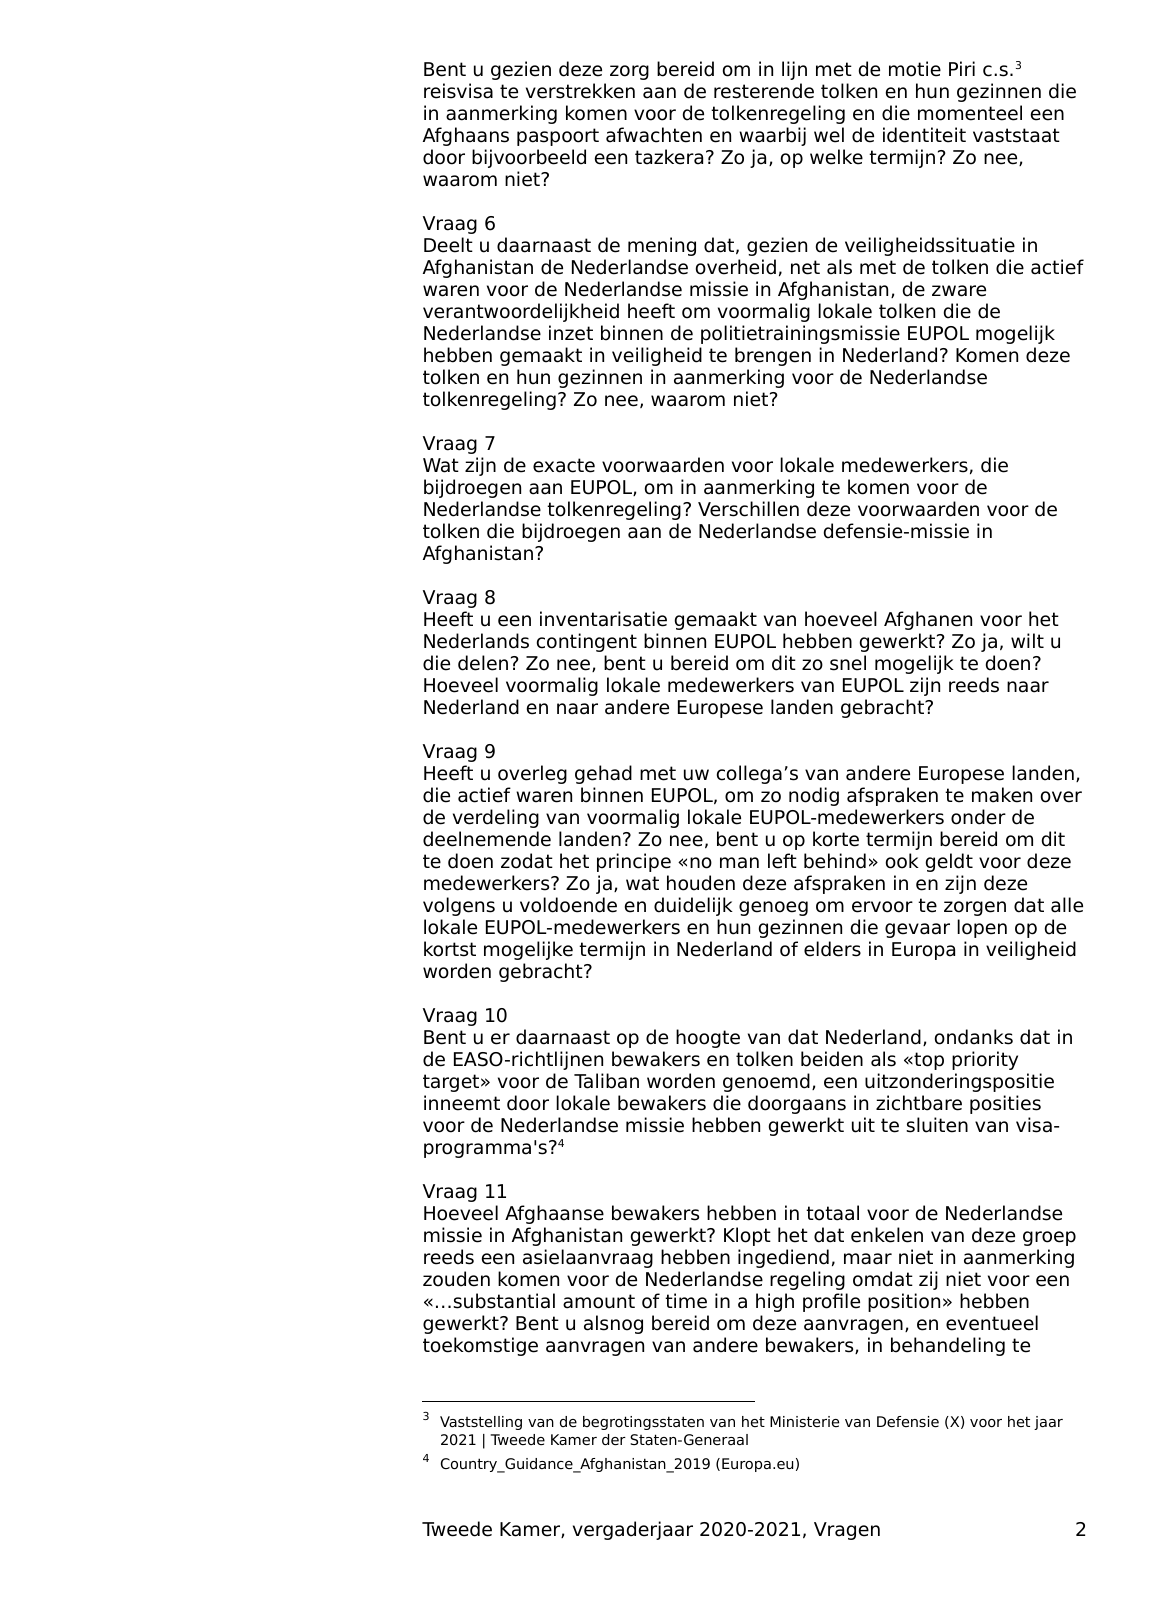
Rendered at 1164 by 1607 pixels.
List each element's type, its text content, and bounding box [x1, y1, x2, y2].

text Vraag 8 [422, 587, 1087, 609]
text Vraag 11 [422, 1181, 1087, 1203]
text Bent u er daarnaast op de hoogte van dat Nederland, ondanks dat in de EASO-richtlijnen bewakers en tolken beiden als «top priority target» voor de Taliban worden genoemd, een uitzonderingspositie inneemt door lokale bewakers die doorgaans in zichtbare posities voor de Nederlandse missie hebben gewerkt uit te sluiten van visa-programma's? [422, 1027, 1087, 1159]
text Vraag 9 [422, 741, 1087, 763]
text Vraag 10 [422, 1005, 1087, 1027]
text Deelt u daarnaast de mening dat, gezien de veiligheidssituatie in Afghanistan de Nederlandse overheid, net als met de tolken die actief waren voor de Nederlandse missie in Afghanistan, de zware verantwoordelijkheid heeft om voormalig lokale tolken die de Nederlandse inzet binnen de politietrainingsmissie EUPOL mogelijk hebben gemaakt in veiligheid te brengen in Nederland? Komen deze tolken en hun gezinnen in aanmerking voor de Nederlandse tolkenregeling? Zo nee, waarom niet? [422, 235, 1087, 411]
text Heeft u overleg gehad met uw collega’s van andere Europese landen, die actief waren binnen EUPOL, om zo nodig afspraken te maken over de verdeling van voormalig lokale EUPOL-medewerkers onder de deelnemende landen? Zo nee, bent u op korte termijn bereid om dit te doen zodat het principe «no man left behind» ook geldt voor deze medewerkers? Zo ja, wat houden deze afspraken in en zijn deze volgens u voldoende en duidelijk genoeg om ervoor te zorgen dat alle lokale EUPOL-medewerkers en hun gezinnen die gevaar lopen op de kortst mogelijke termijn in Nederland of elders in Europa in veiligheid worden gebracht? [422, 763, 1087, 983]
text Country_Guidance_Afghanistan_2019 (Europa.eu) [422, 1452, 1087, 1474]
text Bent u gezien deze zorg bereid om in lijn met de motie Piri c.s. reisvisa te verstrekken aan de resterende tolken en hun gezinnen die in aanmerking komen voor de tolkenregeling en die momenteel een Afghaans paspoort afwachten en waarbij wel de identiteit vaststaat door bijvoorbeeld een tazkera? Zo ja, op welke termijn? Zo nee, waarom niet? [422, 59, 1087, 191]
text Wat zijn de exacte voorwaarden voor lokale medewerkers, die bijdroegen aan EUPOL, om in aanmerking te komen voor de Nederlandse tolkenregeling? Verschillen deze voorwaarden voor de tolken die bijdroegen aan de Nederlandse defensie-missie in Afghanistan? [422, 455, 1087, 565]
text Heeft u een inventarisatie gemaakt van hoeveel Afghanen voor het Nederlands contingent binnen EUPOL hebben gewerkt? Zo ja, wilt u die delen? Zo nee, bent u bereid om dit zo snel mogelijk te doen? Hoeveel voormalig lokale medewerkers van EUPOL zijn reeds naar Nederland en naar andere Europese landen gebracht? [422, 609, 1087, 719]
text Vraag 7 [422, 433, 1087, 455]
text Hoeveel Afghaanse bewakers hebben in totaal voor de Nederlandse missie in Afghanistan gewerkt? Klopt het dat enkelen van deze groep reeds een asielaanvraag hebben ingediend, maar niet in aanmerking zouden komen voor de Nederlandse regeling omdat zij niet voor een «…substantial amount of time in a high profile position» hebben gewerkt? Bent u alsnog bereid om deze aanvragen, en eventueel toekomstige aanvragen van andere bewakers, in behandeling te [422, 1203, 1087, 1357]
text Vaststelling van de begrotingsstaten van het Ministerie van Defensie (X) voor het jaar 2021 | Tweede Kamer der Staten-Generaal [422, 1410, 1087, 1449]
text Vraag 6 [422, 213, 1087, 235]
